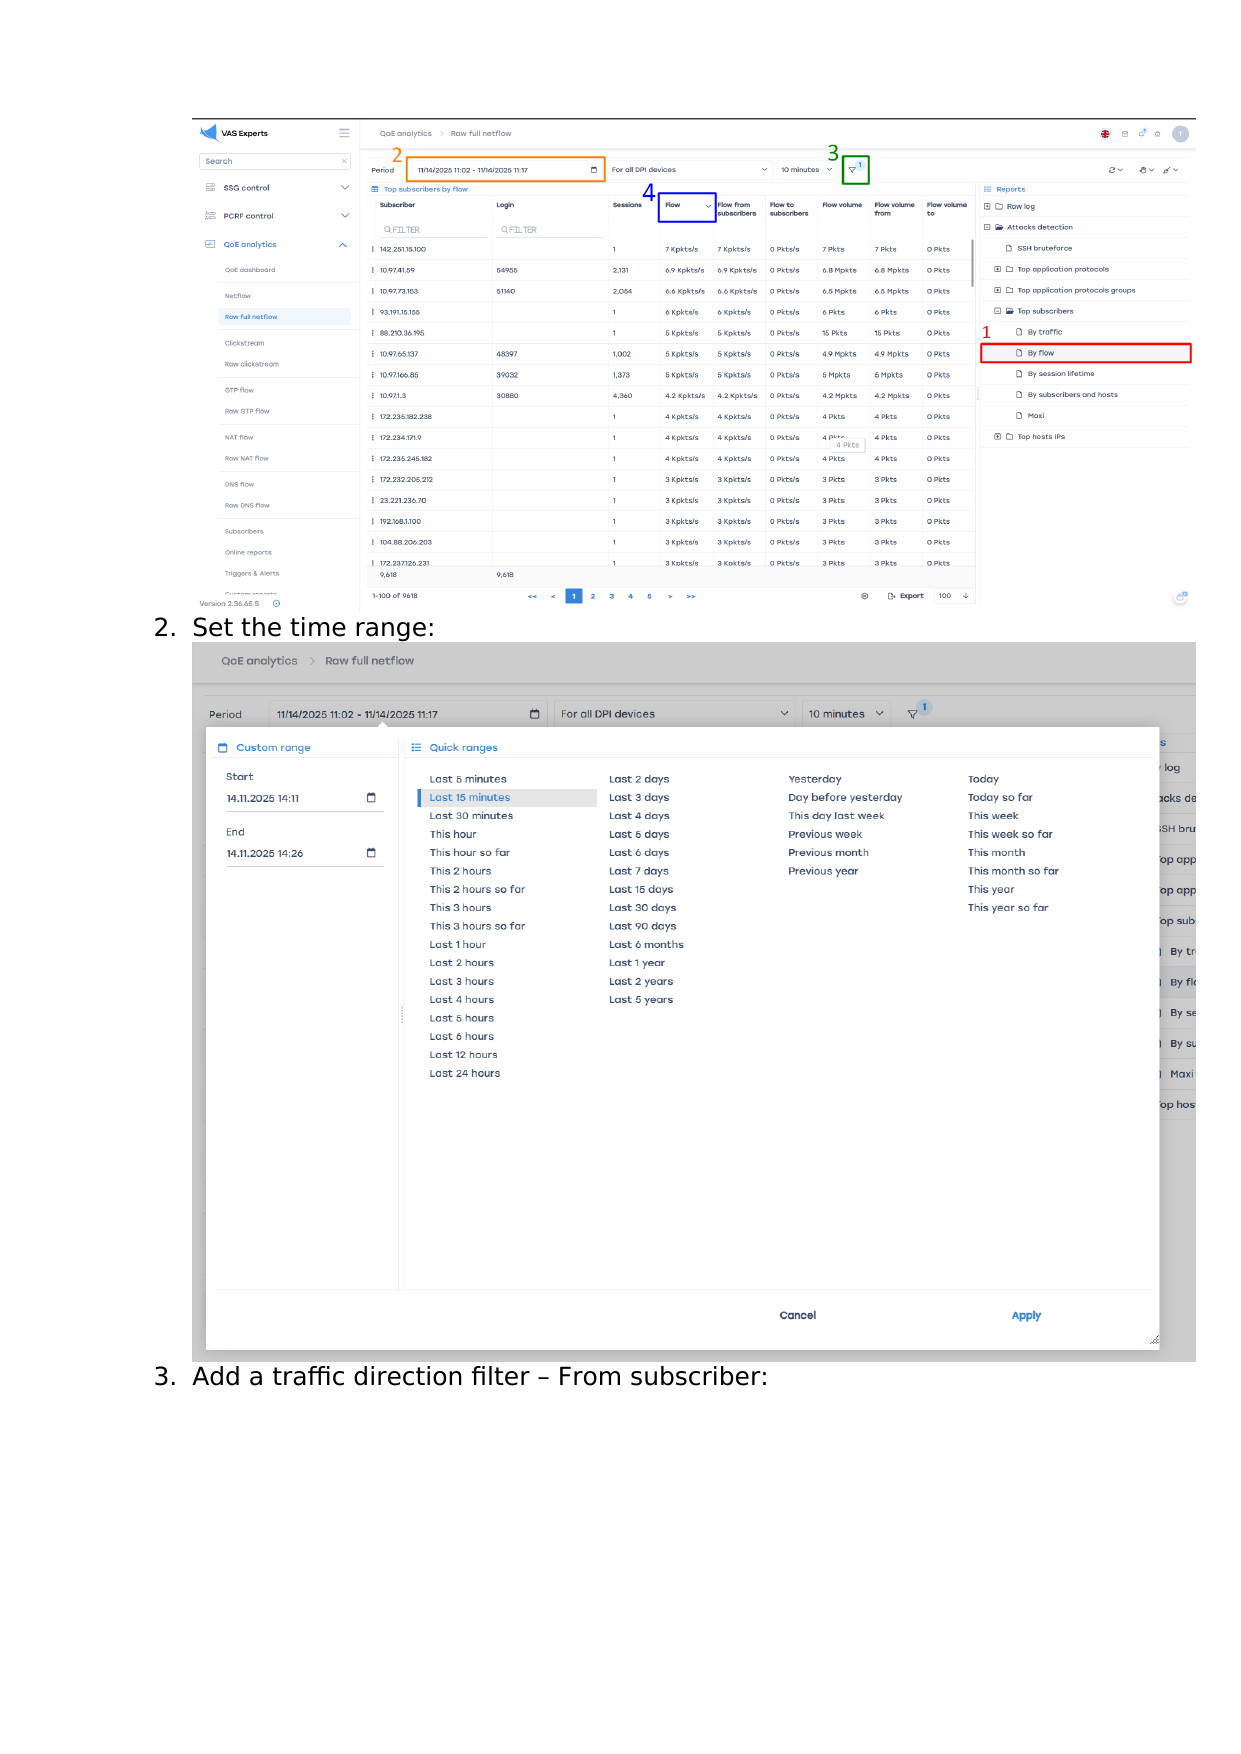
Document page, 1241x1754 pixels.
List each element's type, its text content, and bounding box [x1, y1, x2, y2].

list Add a traffic direction filter – From subscriber: [177, 1362, 1122, 1391]
picture [192, 642, 1196, 1362]
picture [192, 118, 1196, 613]
list Set the time range: [177, 613, 1122, 1362]
list [177, 118, 192, 613]
